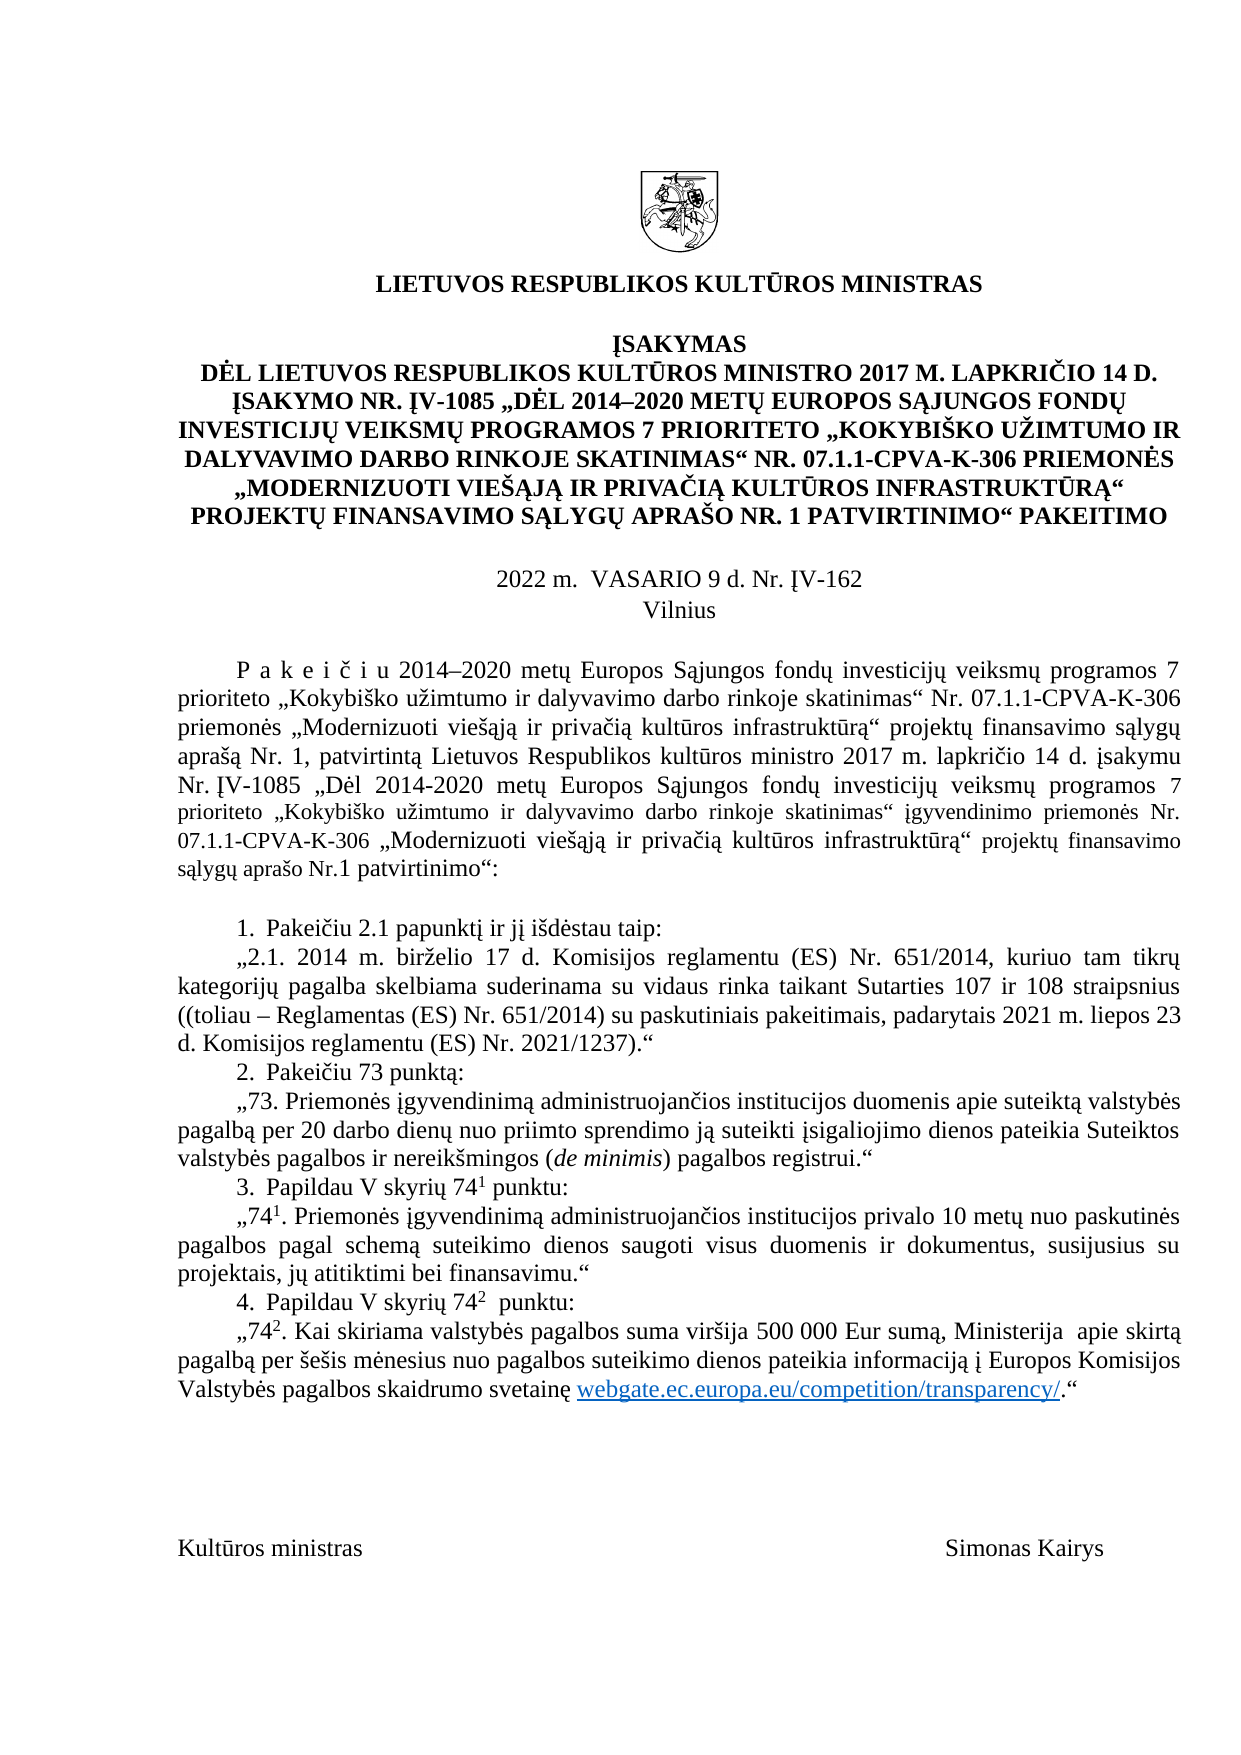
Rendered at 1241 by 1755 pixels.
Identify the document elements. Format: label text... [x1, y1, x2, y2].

text 4. Papildau V skyrių 742 punktu: [177, 1287, 1181, 1316]
text ĮSAKYMAS [177, 329, 1181, 358]
text P a k e i č i u 2014–2020 metų Europos Sąjungos fondų investicijų veiksmų programos 7 prioriteto „Kokybiško užimtumo ir dalyvavimo darbo rinkoje skatinimas“ Nr. 07.1.1-CPVA-K-306 priemonės „Modernizuoti viešąją ir privačią kultūros infrastruktūrą“ projektų finansavimo sąlygų aprašą Nr. 1, patvirtintą Lietuvos Respublikos kultūros ministro 2017 m. lapkričio 14 d. įsakymu Nr. ĮV-1085 „Dėl 2014-2020 metų Europos Sąjungos fondų investicijų veiksmų programos 7 prioriteto „Kokybiško užimtumo ir dalyvavimo darbo rinkoje skatinimas“ įgyvendinimo priemonės Nr. 07.1.1-CPVA-K-306 „Modernizuoti viešąją ir privačią kultūros infrastruktūrą“ projektų finansavimo sąlygų aprašo Nr.1 patvirtinimo“: [177, 655, 1181, 882]
text „2.1. 2014 m. birželio 17 d. Komisijos reglamentu (ES) Nr. 651/2014, kuriuo tam tikrų kategorijų pagalba skelbiama suderinama su vidaus rinka taikant Sutarties 107 ir 108 straipsnius ((toliau – Reglamentas (ES) Nr. 651/2014) su paskutiniais pakeitimais, padarytais 2021 m. liepos 23 d. Komisijos reglamentu (ES) Nr. 2021/1237).“ [177, 942, 1181, 1057]
text „73. Priemonės įgyvendinimą administruojančios institucijos duomenis apie suteiktą valstybės pagalbą per 20 darbo dienų nuo priimto sprendimo ją suteikti įsigaliojimo dienos pateikia Suteiktos valstybės pagalbos ir nereikšmingos (de minimis) pagalbos registrui.“ [177, 1086, 1181, 1172]
text Kultūros ministras Simonas Kairys [177, 1533, 1181, 1562]
text „741. Priemonės įgyvendinimą administruojančios institucijos privalo 10 metų nuo paskutinės pagalbos pagal schemą suteikimo dienos saugoti visus duomenis ir dokumentus, susijusius su projektais, jų atitiktimi bei finansavimu.“ [177, 1201, 1181, 1287]
text LIETUVOS RESPUBLIKOS KULTŪROS MINISTRAS [177, 269, 1181, 298]
text „742. Kai skiriama valstybės pagalbos suma viršija 500 000 Eur sumą, Ministerija apie skirtą pagalbą per šešis mėnesius nuo pagalbos suteikimo dienos pateikia informaciją į Europos Komisijos Valstybės pagalbos skaidrumo svetainę webgate.ec.europa.eu/competition/transparency/.“ [177, 1316, 1181, 1404]
text 1. Pakeičiu 2.1 papunktį ir jį išdėstau taip: [177, 913, 1181, 942]
subtitle Vilnius [177, 595, 1181, 623]
subtitle 2022 m. VASARIO 9 d. Nr. ĮV-162 [177, 564, 1181, 592]
text 3. Papildau V skyrių 741 punktu: [177, 1172, 1181, 1201]
text 2. Pakeičiu 73 punktą: [177, 1057, 1181, 1086]
text DĖL LIETUVOS RESPUBLIKOS KULTŪROS MINISTRO 2017 M. LAPKRIČIO 14 D. ĮSAKYMO NR. ĮV-1085 „DĖL 2014–2020 METŲ EUROPOS SĄJUNGOS FONDŲ INVESTICIJŲ VEIKSMŲ PROGRAMOS 7 PRIORITETO „KOKYBIŠKO UŽIMTUMO IR DALYVAVIMO DARBO RINKOJE SKATINIMAS“ NR. 07.1.1-CPVA-K-306 PRIEMONĖS „MODERNIZUOTI VIEŠĄJĄ IR PRIVAČIĄ KULTŪROS INFRASTRUKTŪRĄ“ PROJEKTŲ FINANSAVIMO SĄLYGŲ APRAŠO NR. 1 PATVIRTINIMO“ PAKEITIMO [177, 358, 1181, 530]
